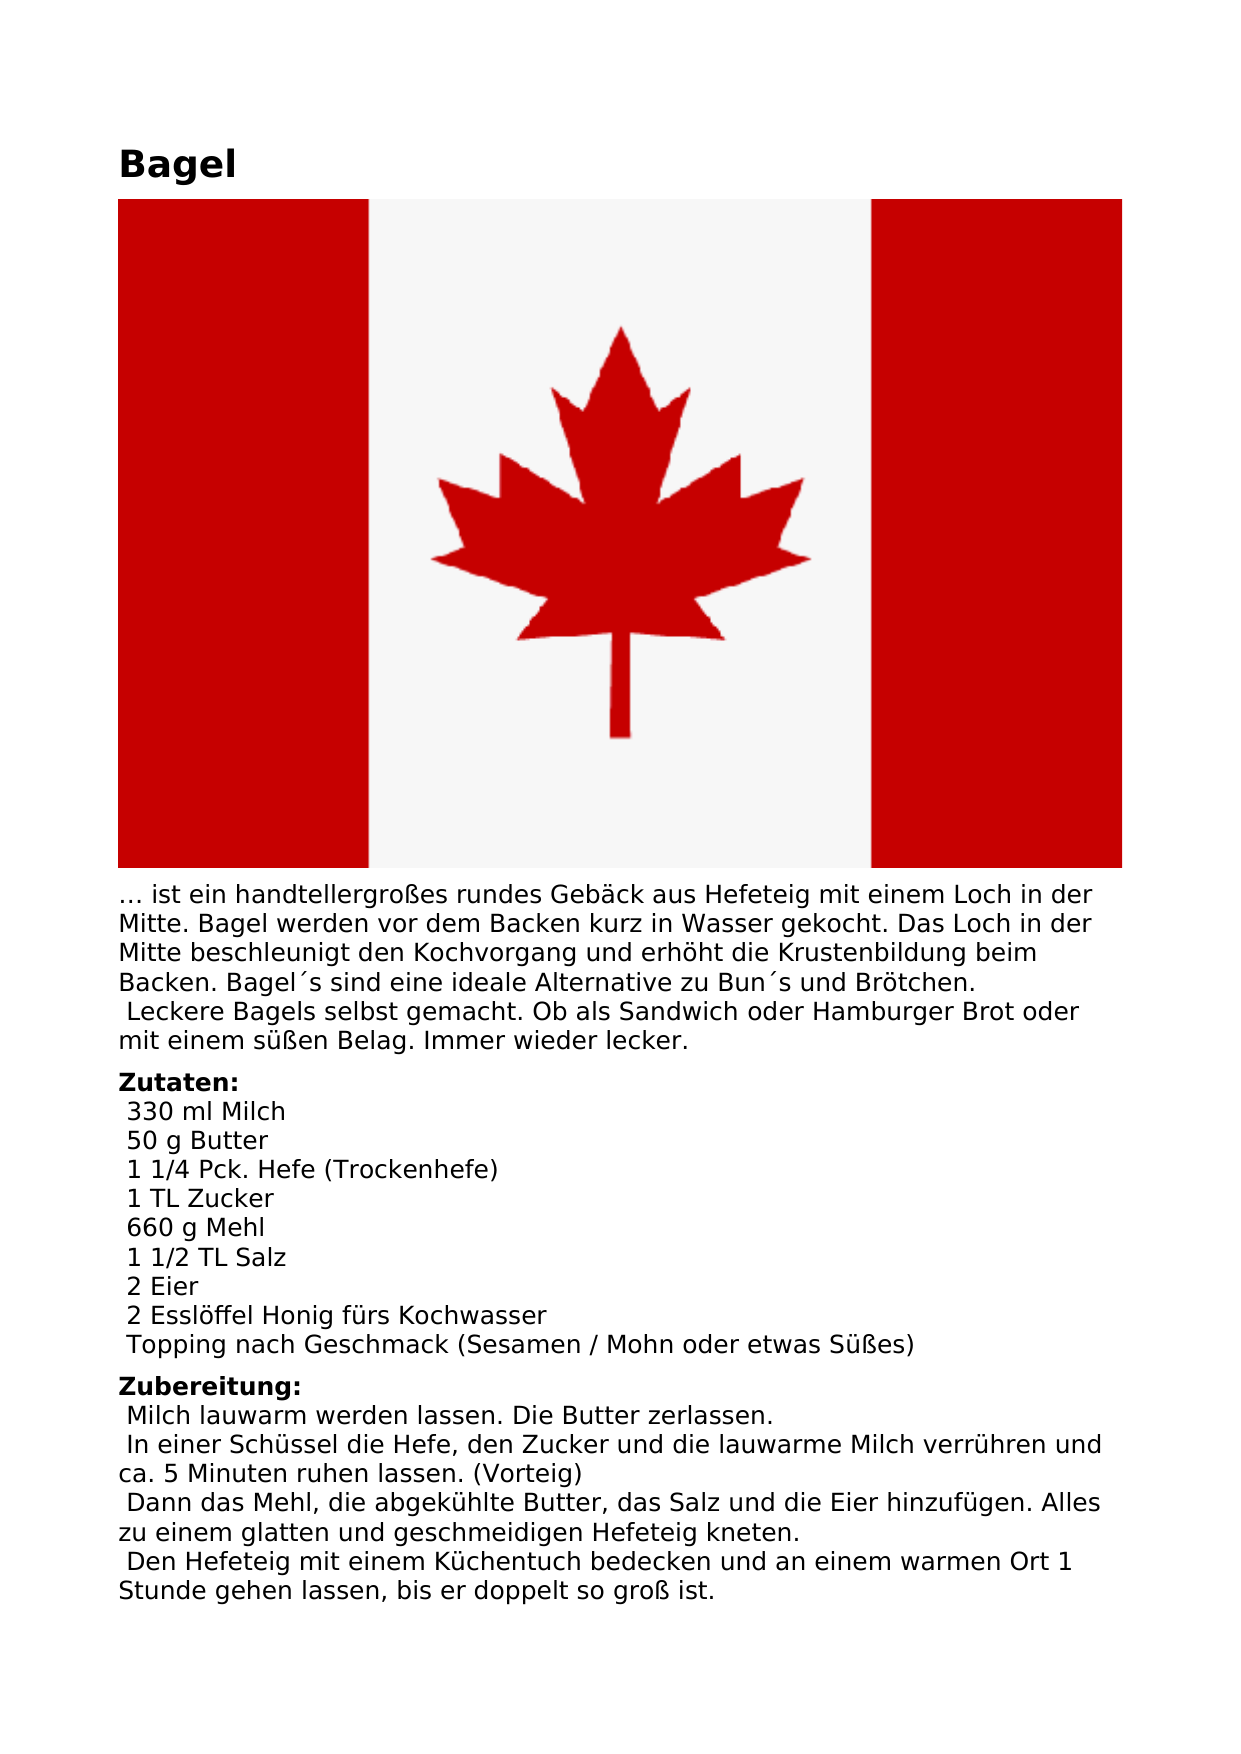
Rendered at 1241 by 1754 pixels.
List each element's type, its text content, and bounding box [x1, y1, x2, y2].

text … ist ein handtellergroßes rundes Gebäck aus Hefeteig mit einem Loch in der Mitte. Bagel werden vor dem Backen kurz in Wasser gekocht. Das Loch in der Mitte beschleunigt den Kochvorgang und erhöht die Krustenbildung beim Backen. Bagel´s sind eine ideale Alternative zu Bun´s und Brötchen. Leckere Bagels selbst gemacht. Ob als Sandwich­ oder Hamburger Brot oder mit einem süßen Belag. Immer wieder lecker. [118, 880, 1122, 1055]
text Zutaten: 330 ml Milch 50 g Butter 1 1/4 Pck. Hefe (Trockenhefe) 1 TL Zucker 660 g Mehl 1 1/2 TL Salz 2 Eier 2 Esslöffel Honig fürs Kochwasser Topping nach Geschmack (Sesamen / Mohn oder etwas Süßes) [118, 1068, 1122, 1359]
subtitle Bagel [118, 143, 1122, 187]
text Zubereitung: Milch lauwarm werden lassen. Die Butter zerlassen. In einer Schüssel die Hefe, den Zucker und die lauwarme Milch verrühren und ca. 5 Minuten ruhen lassen. (Vorteig) Dann das Mehl, die abgekühlte Butter, das Salz und die Eier hinzufügen. Alles zu einem glatten und geschmeidigen Hefeteig kneten. Den Hefeteig mit einem Küchentuch bedecken und an einem warmen Ort 1 Stunde gehen lassen, bis er doppelt so groß ist. [118, 1372, 1122, 1634]
picture [118, 199, 1123, 868]
